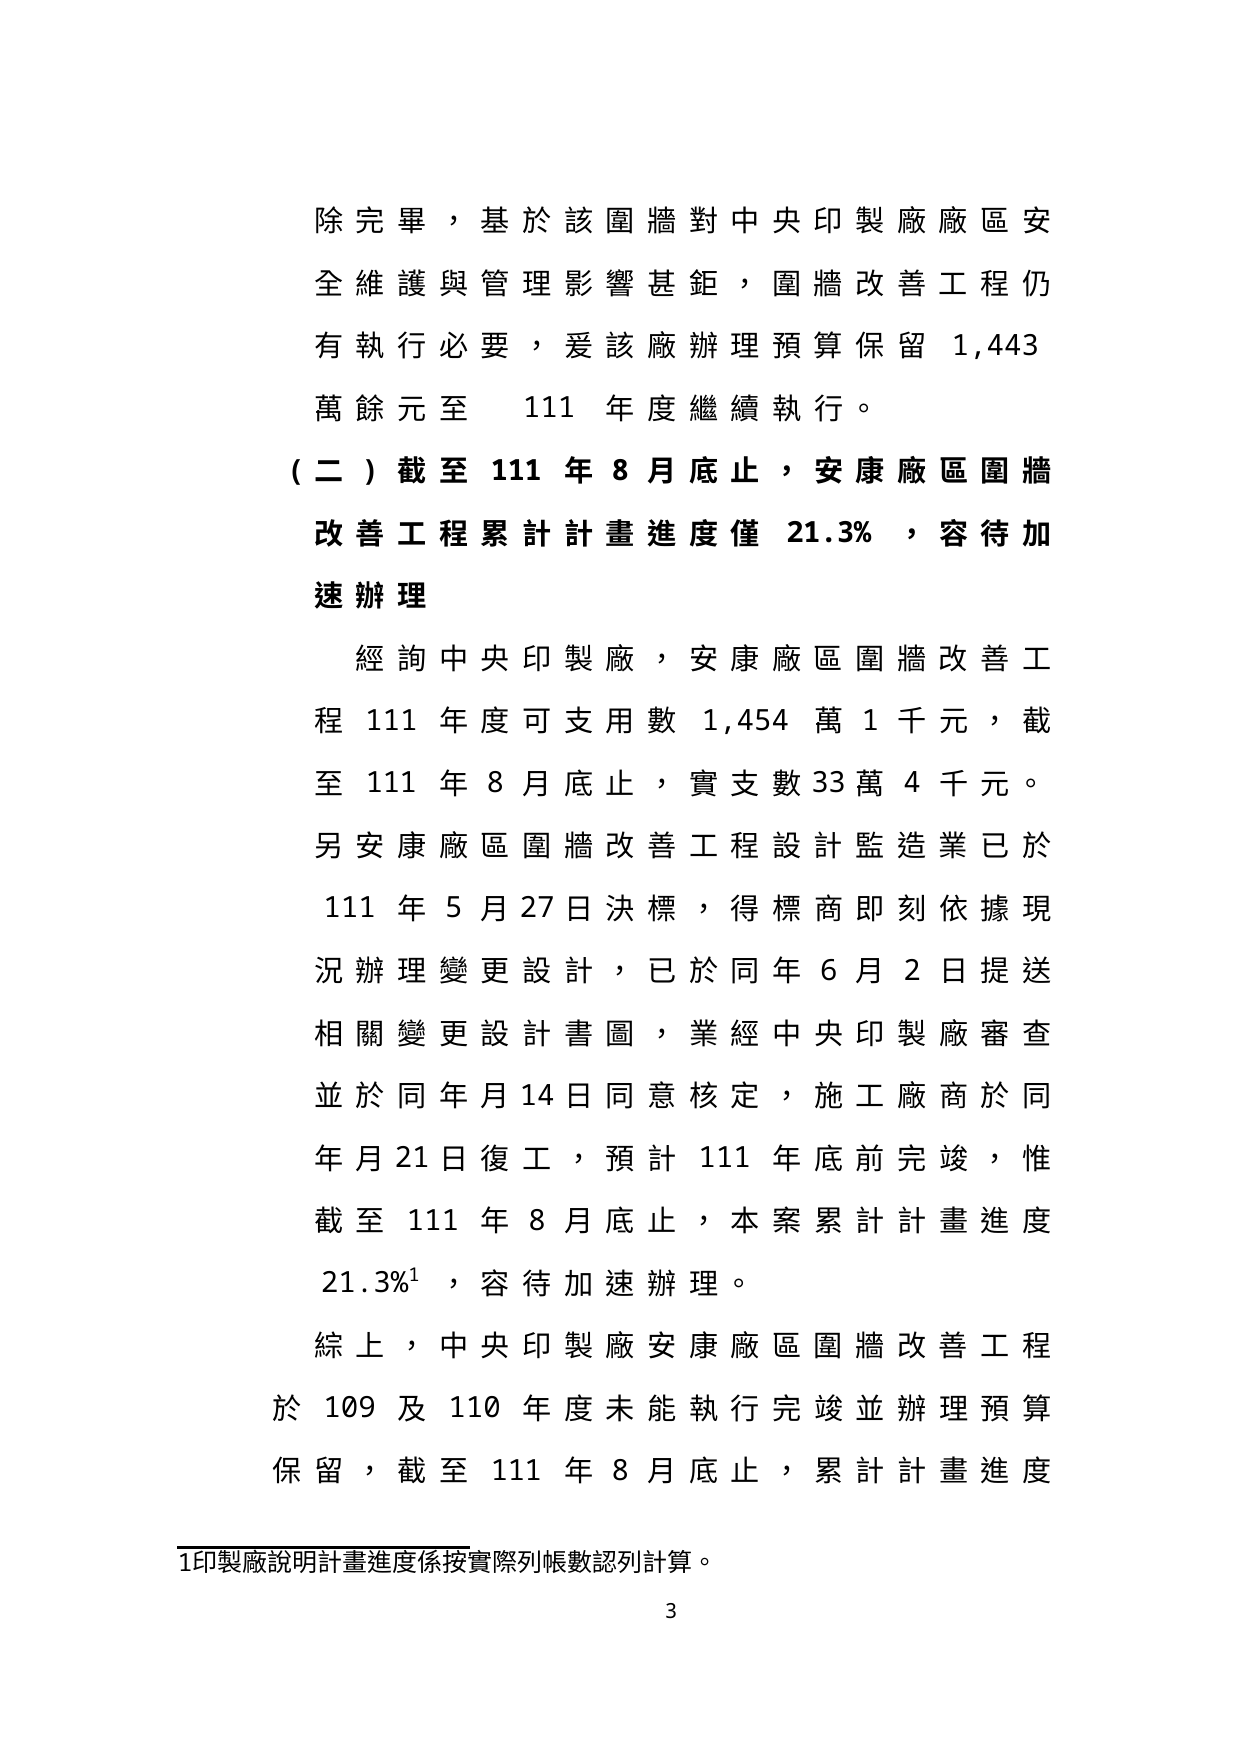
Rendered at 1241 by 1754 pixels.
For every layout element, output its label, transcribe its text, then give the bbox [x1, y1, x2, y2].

text 綜上，中央印製廠安康廠區圍牆改善工程於109及110年度未能執行完竣並辦理預算保留，截至111年8月底止，累計計畫進度 [242, 1302, 1058, 1490]
text (二)截至111年8月底止，安康廠區圍牆改善工程累計計畫進度僅21.3%，容待加速辦理 [242, 427, 1058, 615]
text 印製廠說明計畫進度係按實際列帳數認列計算。 [177, 1548, 1063, 1577]
text 經詢中央印製廠，安康廠區圍牆改善工程111年度可支用數1,454萬1千元，截至111年8月底止，實支數33萬4千元。另安康廠區圍牆改善工程設計監造業已於111年5月27日決標，得標商即刻依據現況辦理變更設計，已於同年6月2日提送相關變更設計書圖，業經中央印製廠審查並於同年月14日同意核定，施工廠商於同年月21日復工，預計111年底前完竣，惟截至111年8月底止，本案累計計畫進度21.3%，容待加速辦理。 [271, 615, 1058, 1302]
text 除完畢，基於該圍牆對中央印製廠廠區安全維護與管理影響甚鉅，圍牆改善工程仍有執行必要，爰該廠辦理預算保留1,443萬餘元至 111 年度繼續執行。 [271, 177, 1058, 427]
